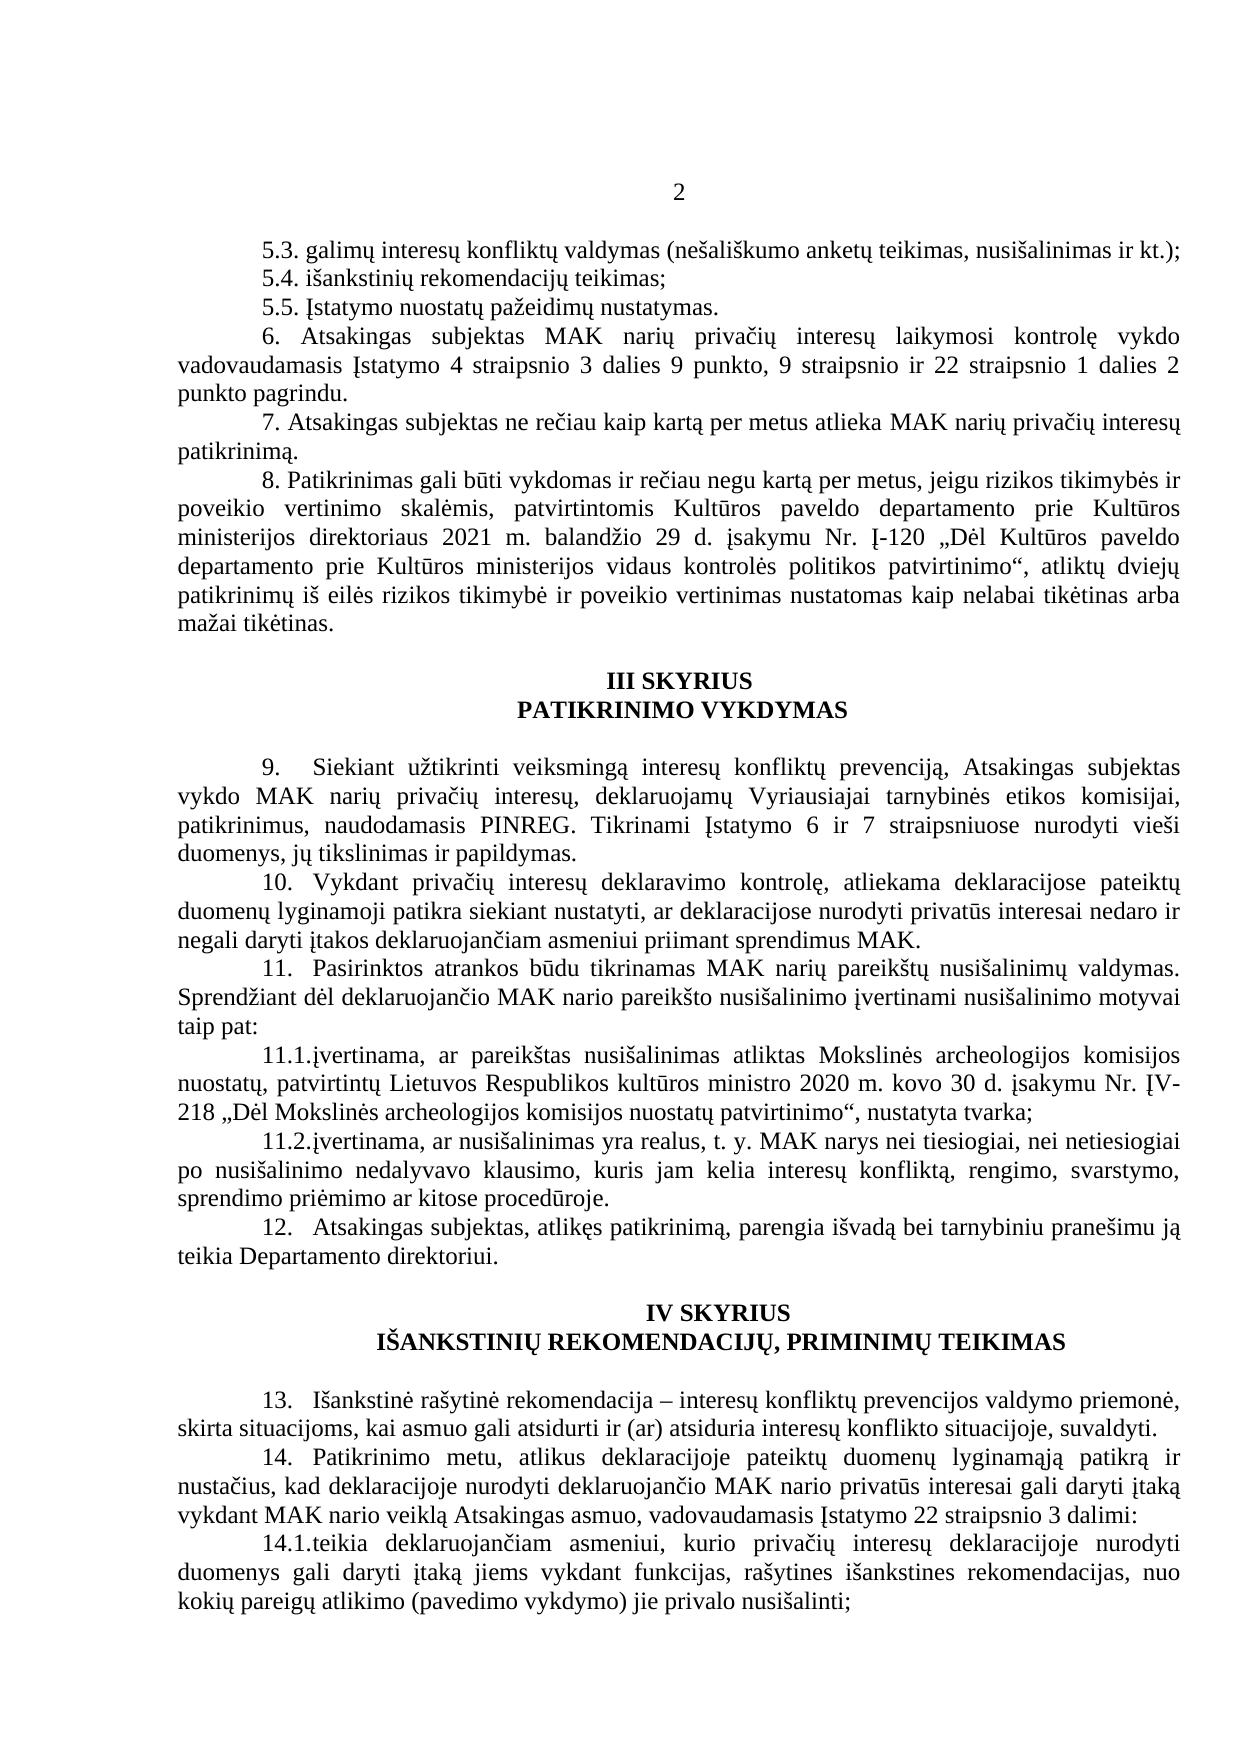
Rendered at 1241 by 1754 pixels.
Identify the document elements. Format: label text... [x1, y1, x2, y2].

text 11.1. įvertinama, ar pareikštas nusišalinimas atliktas Mokslinės archeologijos komisijos nuostatų, patvirtintų Lietuvos Respublikos kultūros ministro 2020 m. kovo 30 d. įsakymu Nr. ĮV-218 „Dėl Mokslinės archeologijos komisijos nuostatų patvirtinimo“, nustatyta tvarka; [177, 1040, 1181, 1126]
text 8. Patikrinimas gali būti vykdomas ir rečiau negu kartą per metus, jeigu rizikos tikimybės ir poveikio vertinimo skalėmis, patvirtintomis Kultūros paveldo departamento prie Kultūros ministerijos direktoriaus 2021 m. balandžio 29 d. įsakymu Nr. Į-120 „Dėl Kultūros paveldo departamento prie Kultūros ministerijos vidaus kontrolės politikos patvirtinimo“, atliktų dviejų patikrinimų iš eilės rizikos tikimybė ir poveikio vertinimas nustatomas kaip nelabai tikėtinas arba mažai tikėtinas. [177, 465, 1181, 637]
text 14. Patikrinimo metu, atlikus deklaracijoje pateiktų duomenų lyginamąją patikrą ir nustačius, kad deklaracijoje nurodyti deklaruojančio MAK nario privatūs interesai gali daryti įtaką vykdant MAK nario veiklą Atsakingas asmuo, vadovaudamasis Įstatymo 22 straipsnio 3 dalimi: [177, 1442, 1181, 1528]
text 7. Atsakingas subjektas ne rečiau kaip kartą per metus atlieka MAK narių privačių interesų patikrinimą. [177, 407, 1181, 465]
text III SKYRIUS [177, 666, 1181, 695]
text 9. Siekiant užtikrinti veiksmingą interesų konfliktų prevenciją, Atsakingas subjektas vykdo MAK narių privačių interesų, deklaruojamų Vyriausiajai tarnybinės etikos komisijai, patikrinimus, naudodamasis PINREG. Tikrinami Įstatymo 6 ir 7 straipsniuose nurodyti vieši duomenys, jų tikslinimas ir papildymas. [177, 752, 1181, 867]
text 13. Išankstinė rašytinė rekomendacija – interesų konfliktų prevencijos valdymo priemonė, skirta situacijoms, kai asmuo gali atsidurti ir (ar) atsiduria interesų konflikto situacijoje, suvaldyti. [177, 1385, 1181, 1442]
text IV SKYRIUS [262, 1298, 1181, 1327]
text 14.1. teikia deklaruojančiam asmeniui, kurio privačių interesų deklaracijoje nurodyti duomenys gali daryti įtaką jiems vykdant funkcijas, rašytines išankstines rekomendacijas, nuo kokių pareigų atlikimo (pavedimo vykdymo) jie privalo nusišalinti; [177, 1528, 1181, 1615]
text 10. Vykdant privačių interesų deklaravimo kontrolę, atliekama deklaracijose pateiktų duomenų lyginamoji patikra siekiant nustatyti, ar deklaracijose nurodyti privatūs interesai nedaro ir negali daryti įtakos deklaruojančiam asmeniui priimant sprendimus MAK. [177, 867, 1181, 953]
text 12. Atsakingas subjektas, atlikęs patikrinimą, parengia išvadą bei tarnybiniu pranešimu ją teikia Departamento direktoriui. [177, 1212, 1181, 1270]
text PATIKRINIMO VYKDYMAS [177, 695, 1181, 723]
text 6. Atsakingas subjektas MAK narių privačių interesų laikymosi kontrolę vykdo vadovaudamasis Įstatymo 4 straipsnio 3 dalies 9 punkto, 9 straipsnio ir 22 straipsnio 1 dalies 2 punkto pagrindu. [177, 321, 1181, 407]
text 11.2. įvertinama, ar nusišalinimas yra realus, t. y. MAK narys nei tiesiogiai, nei netiesiogiai po nusišalinimo nedalyvavo klausimo, kuris jam kelia interesų konfliktą, rengimo, svarstymo, sprendimo priėmimo ar kitose procedūroje. [177, 1126, 1181, 1212]
text 11. Pasirinktos atrankos būdu tikrinamas MAK narių pareikštų nusišalinimų valdymas. Sprendžiant dėl deklaruojančio MAK nario pareikšto nusišalinimo įvertinami nusišalinimo motyvai taip pat: [177, 953, 1181, 1040]
text IŠANKSTINIŲ REKOMENDACIJŲ, PRIMINIMŲ TEIKIMAS [262, 1327, 1181, 1356]
text 5.4. išankstinių rekomendacijų teikimas; [177, 263, 1181, 292]
text 5.5. Įstatymo nuostatų pažeidimų nustatymas. [177, 292, 1181, 321]
text 5.3. galimų interesų konfliktų valdymas (nešališkumo anketų teikimas, nusišalinimas ir kt.); [177, 235, 1181, 263]
